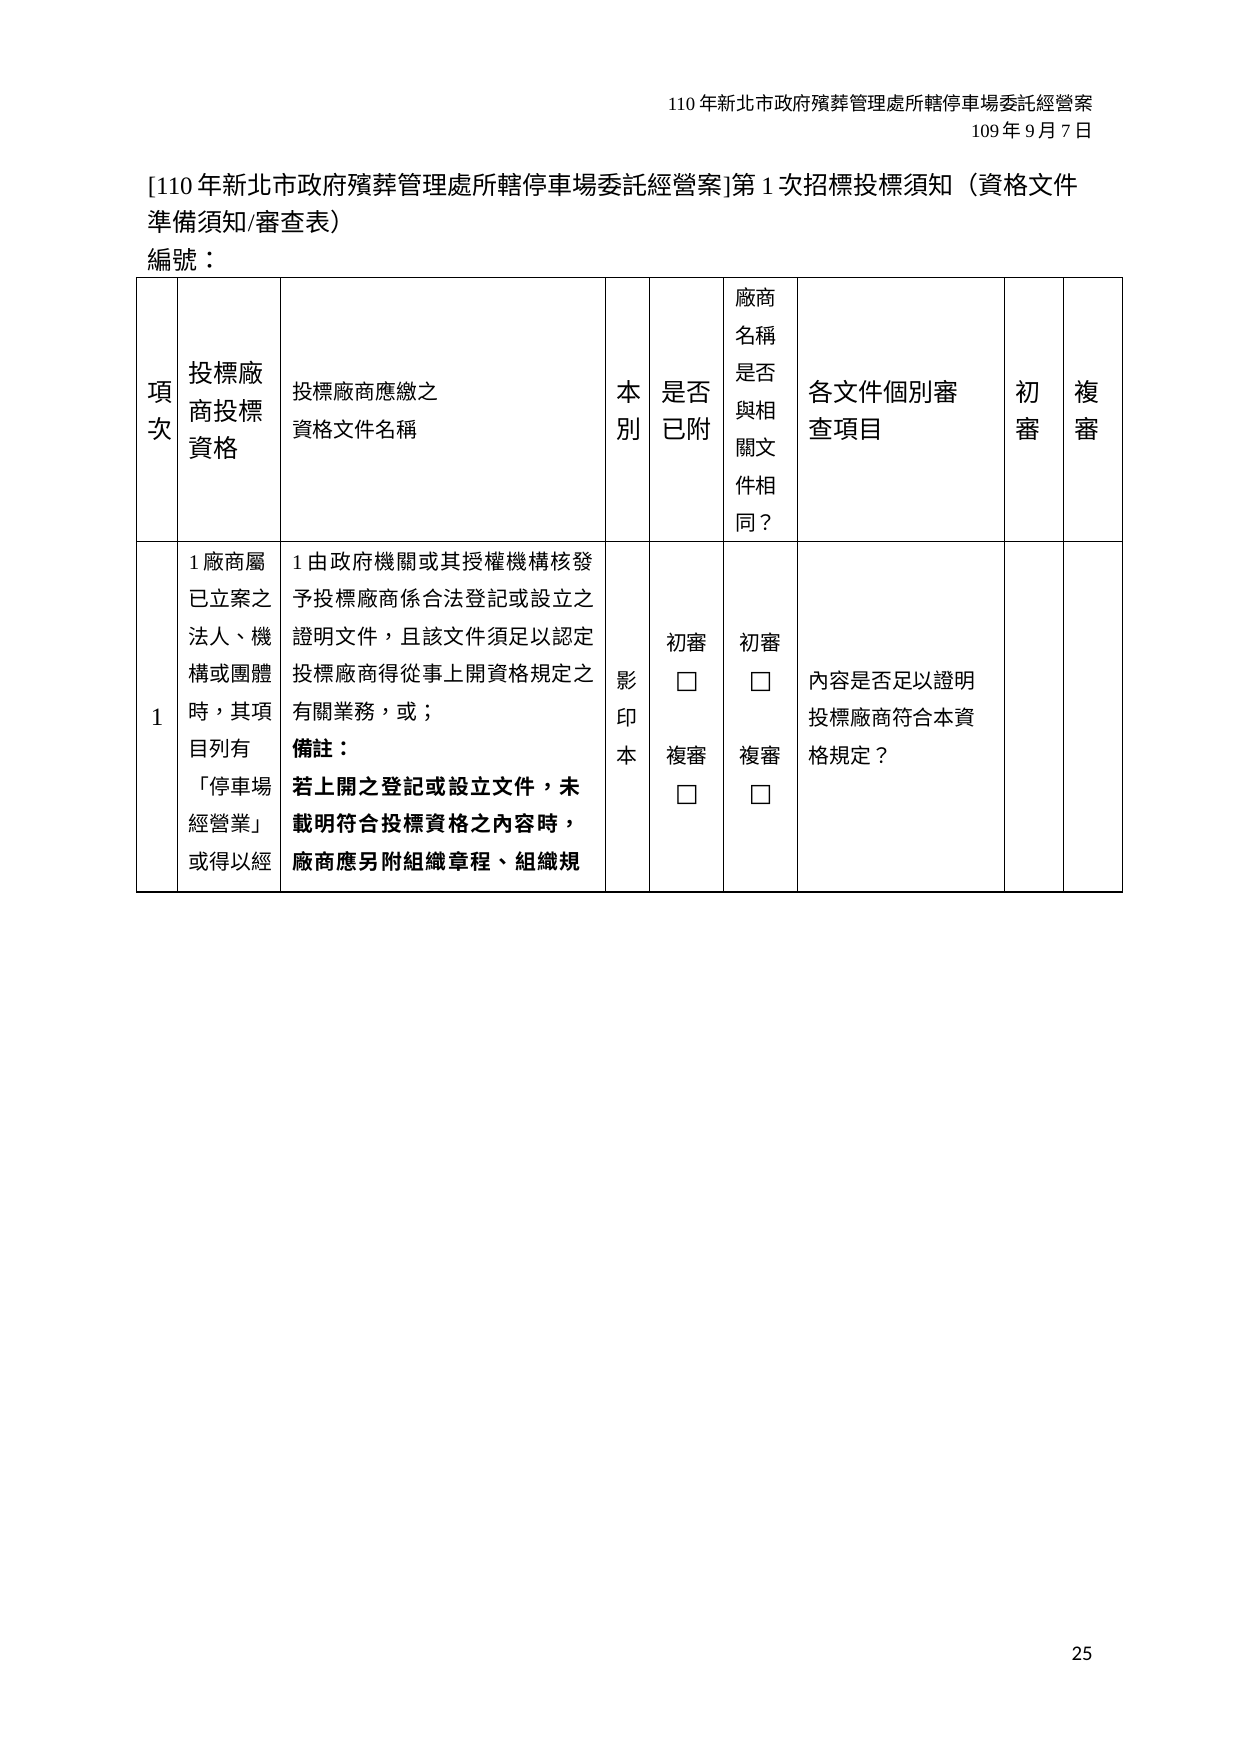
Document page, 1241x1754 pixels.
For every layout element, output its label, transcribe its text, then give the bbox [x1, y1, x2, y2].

text 編號： [148, 239, 1092, 277]
table_header 項次 [137, 278, 177, 541]
table_cell 影印本 [606, 542, 649, 891]
table_header 複審 [1064, 278, 1122, 541]
table_cell 初審 □ 複審 □ [650, 542, 723, 891]
table_cell 1廠商屬已立案之法人、機構或團體時，其項目列有「停車場經營業」或得以經 [178, 542, 280, 891]
table_cell [1064, 542, 1122, 891]
table_header 初審 [1005, 278, 1063, 541]
table_header 投標廠商投標資格 [178, 278, 280, 541]
table_header 各文件個別審查項目 [798, 278, 1004, 541]
table_cell [1005, 542, 1063, 891]
table_cell 1 [137, 542, 177, 891]
text [110年新北市政府殯葬管理處所轄停車場委託經營案]第1次招標投標須知（資格文件準備須知/審查表） [148, 164, 1092, 239]
table_header 廠商名稱是否與相關文件相同？ [724, 278, 797, 541]
table_header 投標廠商應繳之 資格文件名稱 [281, 278, 605, 541]
table_cell 1由政府機關或其授權機構核發予投標廠商係合法登記或設立之證明文件，且該文件須足以認定投標廠商得從事上開資格規定之有關業務，或； 備註： 若上開之登記或設立文件，未載明符合投標資格之內容時，廠商應另附組織章程、組織規 [281, 542, 605, 891]
table_header 本別 [606, 278, 649, 541]
table_cell 內容是否足以證明投標廠商符合本資格規定？ [798, 542, 1004, 891]
table_header 是否 已附 [650, 278, 723, 541]
table_cell 初審 □ 複審 □ [724, 542, 797, 891]
